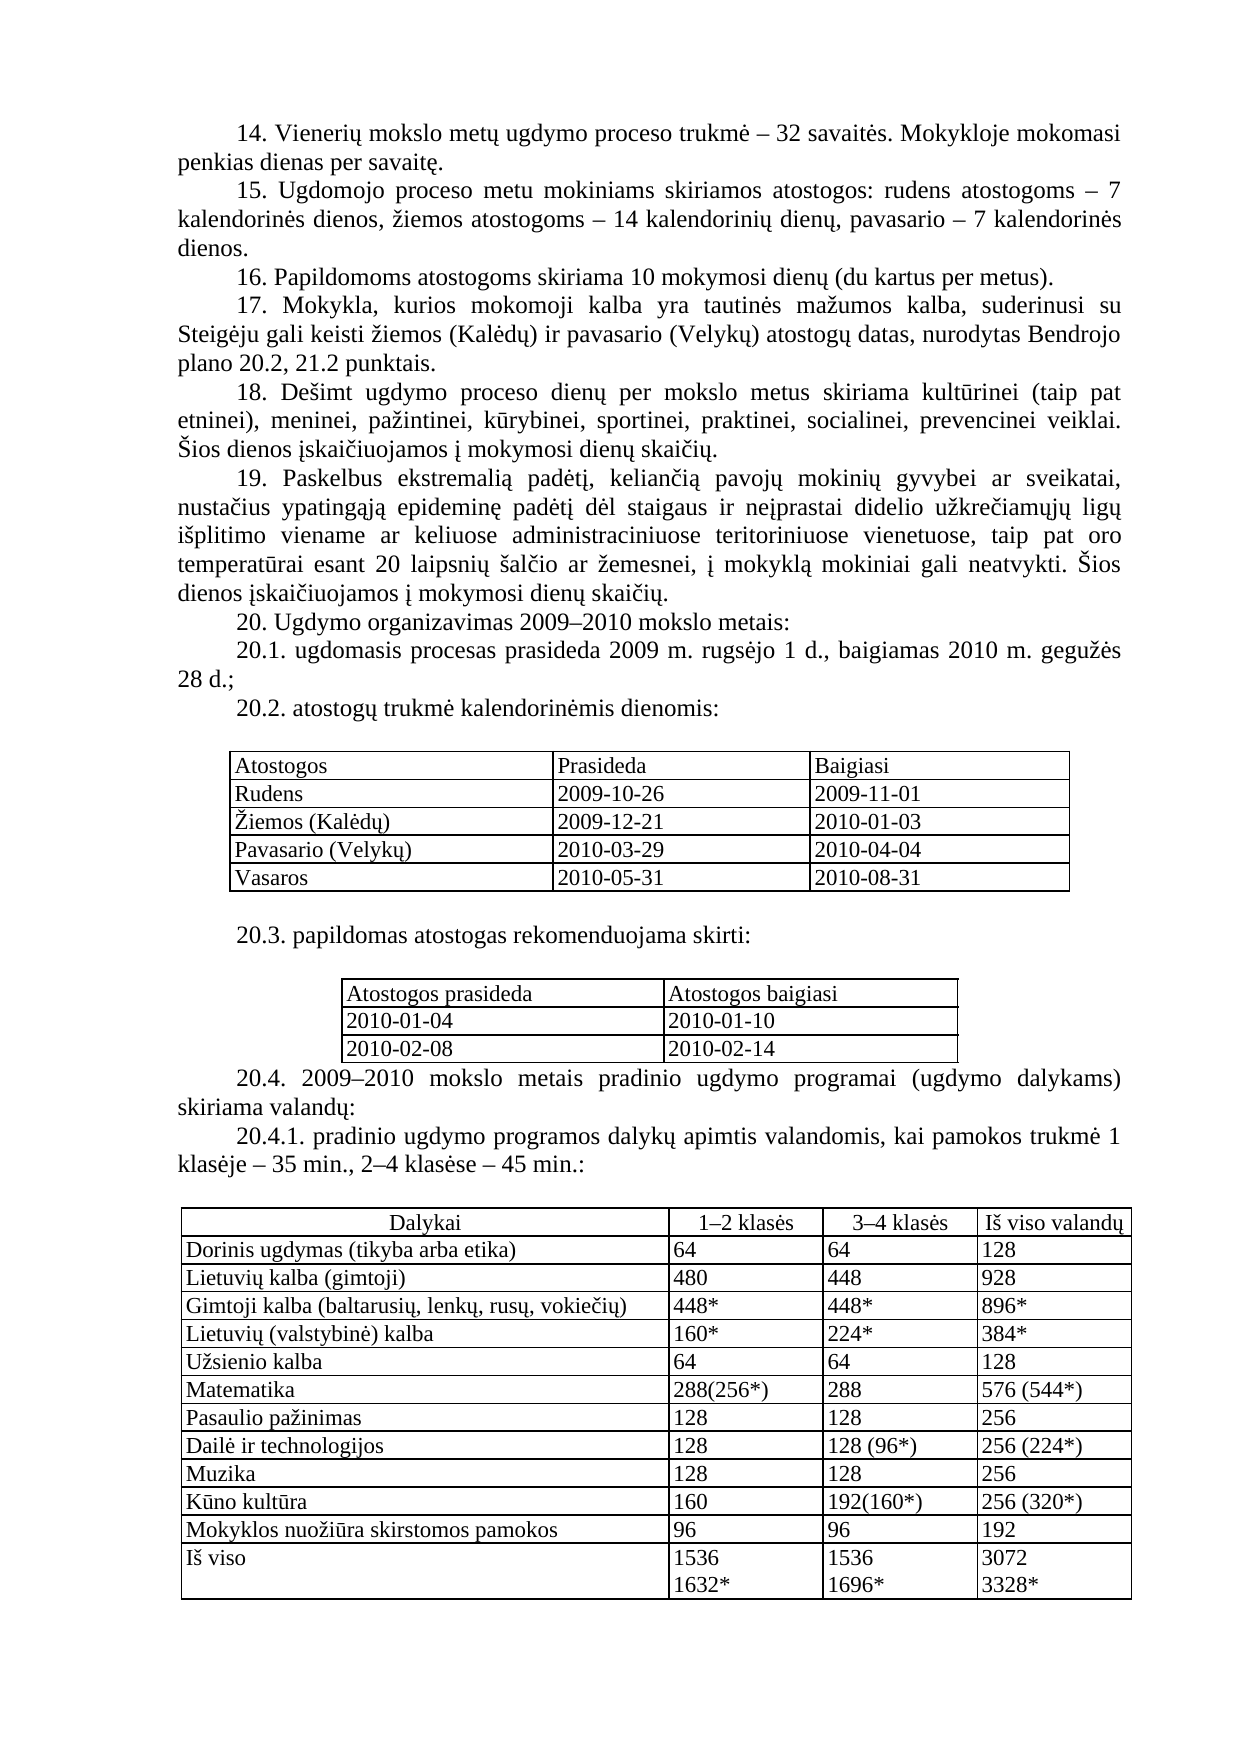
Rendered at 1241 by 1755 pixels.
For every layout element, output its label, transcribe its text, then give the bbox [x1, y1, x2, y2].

table_cell 576 (544*) [978, 1376, 1131, 1402]
table_cell 2010-04-04 [811, 836, 1069, 862]
table_cell 480 [670, 1265, 822, 1291]
table_cell 160* [670, 1320, 822, 1347]
table_cell Iš viso [182, 1544, 668, 1598]
text 20.1. ugdomasis procesas prasideda 2009 m. rugsėjo 1 d., baigiamas 2010 m. gegužės 28 d.; [177, 636, 1122, 693]
table_header Atostogos prasideda [343, 980, 663, 1006]
table_cell Vasaros [231, 864, 552, 890]
table_cell Žiemos (Kalėdų) [231, 808, 552, 834]
table_header Dalykai [182, 1209, 668, 1235]
table_cell 128 [978, 1348, 1131, 1374]
table_cell 2010-03-29 [554, 836, 809, 862]
table_cell 448* [824, 1292, 977, 1319]
table_cell Lietuvių kalba (gimtoji) [182, 1265, 668, 1291]
table_cell Kūno kultūra [182, 1488, 668, 1514]
text 19. Paskelbus ekstremalią padėtį, keliančią pavojų mokinių gyvybei ar sveikatai, nustačius ypatingąją epideminę padėtį dėl staigaus ir neįprastai didelio užkrečiamųjų ligų išplitimo viename ar keliuose administraciniuose teritoriniuose vienetuose, taip pat oro temperatūrai esant 20 laipsnių šalčio ar žemesnei, į mokyklą mokiniai gali neatvykti. Šios dienos įskaičiuojamos į mokymosi dienų skaičių. [177, 463, 1122, 607]
table_cell 1536 [670, 1544, 822, 1570]
table_cell 2010-01-04 [343, 1008, 663, 1034]
table_cell Mokyklos nuožiūra skirstomos pamokos [182, 1516, 668, 1542]
table_cell 256 (320*) [978, 1488, 1131, 1514]
table_cell Rudens [231, 780, 552, 806]
text 20.4. 2009–2010 mokslo metais pradinio ugdymo programai (ugdymo dalykams) skiriama valandų: [177, 1063, 1122, 1121]
table_cell 192(160*) [824, 1488, 977, 1514]
table_cell 384* [978, 1320, 1131, 1347]
table_header Atostogos [231, 752, 552, 778]
text 20. Ugdymo organizavimas 2009–2010 mokslo metais: [177, 607, 1122, 636]
table_cell 3072 [978, 1544, 1131, 1570]
table_cell Matematika [182, 1376, 668, 1402]
table_cell 64 [824, 1237, 977, 1263]
text 20.3. papildomas atostogas rekomenduojama skirti: [177, 921, 1122, 949]
table_cell 256 [978, 1460, 1131, 1486]
table_cell Pasaulio pažinimas [182, 1404, 668, 1430]
text 15. Ugdomojo proceso metu mokiniams skiriamos atostogos: rudens atostogoms – 7 kalendorinės dienos, žiemos atostogoms – 14 kalendorinių dienų, pavasario – 7 kalendorinės dienos. [177, 176, 1122, 262]
table_header 1–2 klasės [670, 1209, 822, 1235]
table_cell 96 [670, 1516, 822, 1542]
table_cell Dailė ir technologijos [182, 1432, 668, 1458]
table_cell Gimtoji kalba (baltarusių, lenkų, rusų, vokiečių) [182, 1292, 668, 1319]
table_header 3–4 klasės [824, 1209, 977, 1235]
table_cell Lietuvių (valstybinė) kalba [182, 1320, 668, 1347]
table_cell 160 [670, 1488, 822, 1514]
table_cell Muzika [182, 1460, 668, 1486]
table_cell 224* [824, 1320, 977, 1347]
table_cell 64 [670, 1237, 822, 1263]
table_cell 128 (96*) [824, 1432, 977, 1458]
text 20.4.1. pradinio ugdymo programos dalykų apimtis valandomis, kai pamokos trukmė 1 klasėje – 35 min., 2–4 klasėse – 45 min.: [177, 1121, 1122, 1178]
table_cell 128 [670, 1460, 822, 1486]
table_cell 128 [824, 1404, 977, 1430]
table_cell 2010-05-31 [554, 864, 809, 890]
table_cell 128 [670, 1432, 822, 1458]
table_cell 288 [824, 1376, 977, 1402]
table_cell Užsienio kalba [182, 1348, 668, 1374]
table_cell 2010-02-14 [665, 1036, 957, 1062]
text 14. Vienerių mokslo metų ugdymo proceso trukmė – 32 savaitės. Mokykloje mokomasi penkias dienas per savaitę. [177, 118, 1122, 176]
table_cell 128 [824, 1460, 977, 1486]
table_cell 256 [978, 1404, 1131, 1430]
text 16. Papildomoms atostogoms skiriama 10 mokymosi dienų (du kartus per metus). [177, 262, 1122, 291]
table_cell 2010-08-31 [811, 864, 1069, 890]
table_cell 2009-11-01 [811, 780, 1069, 806]
table_header Baigiasi [811, 752, 1069, 778]
table_cell 96 [824, 1516, 977, 1542]
table_cell 192 [978, 1516, 1131, 1542]
table_cell 2010-01-10 [665, 1008, 957, 1034]
table_cell 448* [670, 1292, 822, 1319]
text 20.2. atostogų trukmė kalendorinėmis dienomis: [177, 693, 1122, 722]
table_cell 128 [978, 1237, 1131, 1263]
table_cell 128 [670, 1404, 822, 1430]
table_cell 448 [824, 1265, 977, 1291]
table_cell Pavasario (Velykų) [231, 836, 552, 862]
table_header Prasideda [554, 752, 809, 778]
table_header Atostogos baigiasi [665, 980, 957, 1006]
table_cell 2010-01-03 [811, 808, 1069, 834]
table_cell 288(256*) [670, 1376, 822, 1402]
table_cell Dorinis ugdymas (tikyba arba etika) [182, 1237, 668, 1263]
table_cell 3328* [978, 1570, 1131, 1598]
table_cell 1696* [824, 1570, 977, 1598]
table_cell 896* [978, 1292, 1131, 1319]
table_header Iš viso valandų [978, 1209, 1131, 1235]
table_cell 2010-02-08 [343, 1036, 663, 1062]
text 17. Mokykla, kurios mokomoji kalba yra tautinės mažumos kalba, suderinusi su Steigėju gali keisti žiemos (Kalėdų) ir pavasario (Velykų) atostogų datas, nurodytas Bendrojo plano 20.2, 21.2 punktais. [177, 291, 1122, 377]
table_cell 2009-12-21 [554, 808, 809, 834]
table_cell 2009-10-26 [554, 780, 809, 806]
table_cell 1632* [670, 1570, 822, 1598]
table_cell 64 [670, 1348, 822, 1374]
table_cell 64 [824, 1348, 977, 1374]
table_cell 928 [978, 1265, 1131, 1291]
text 18. Dešimt ugdymo proceso dienų per mokslo metus skiriama kultūrinei (taip pat etninei), meninei, pažintinei, kūrybinei, sportinei, praktinei, socialinei, prevencinei veiklai. Šios dienos įskaičiuojamos į mokymosi dienų skaičių. [177, 377, 1122, 463]
table_cell 256 (224*) [978, 1432, 1131, 1458]
table_cell 1536 [824, 1544, 977, 1570]
